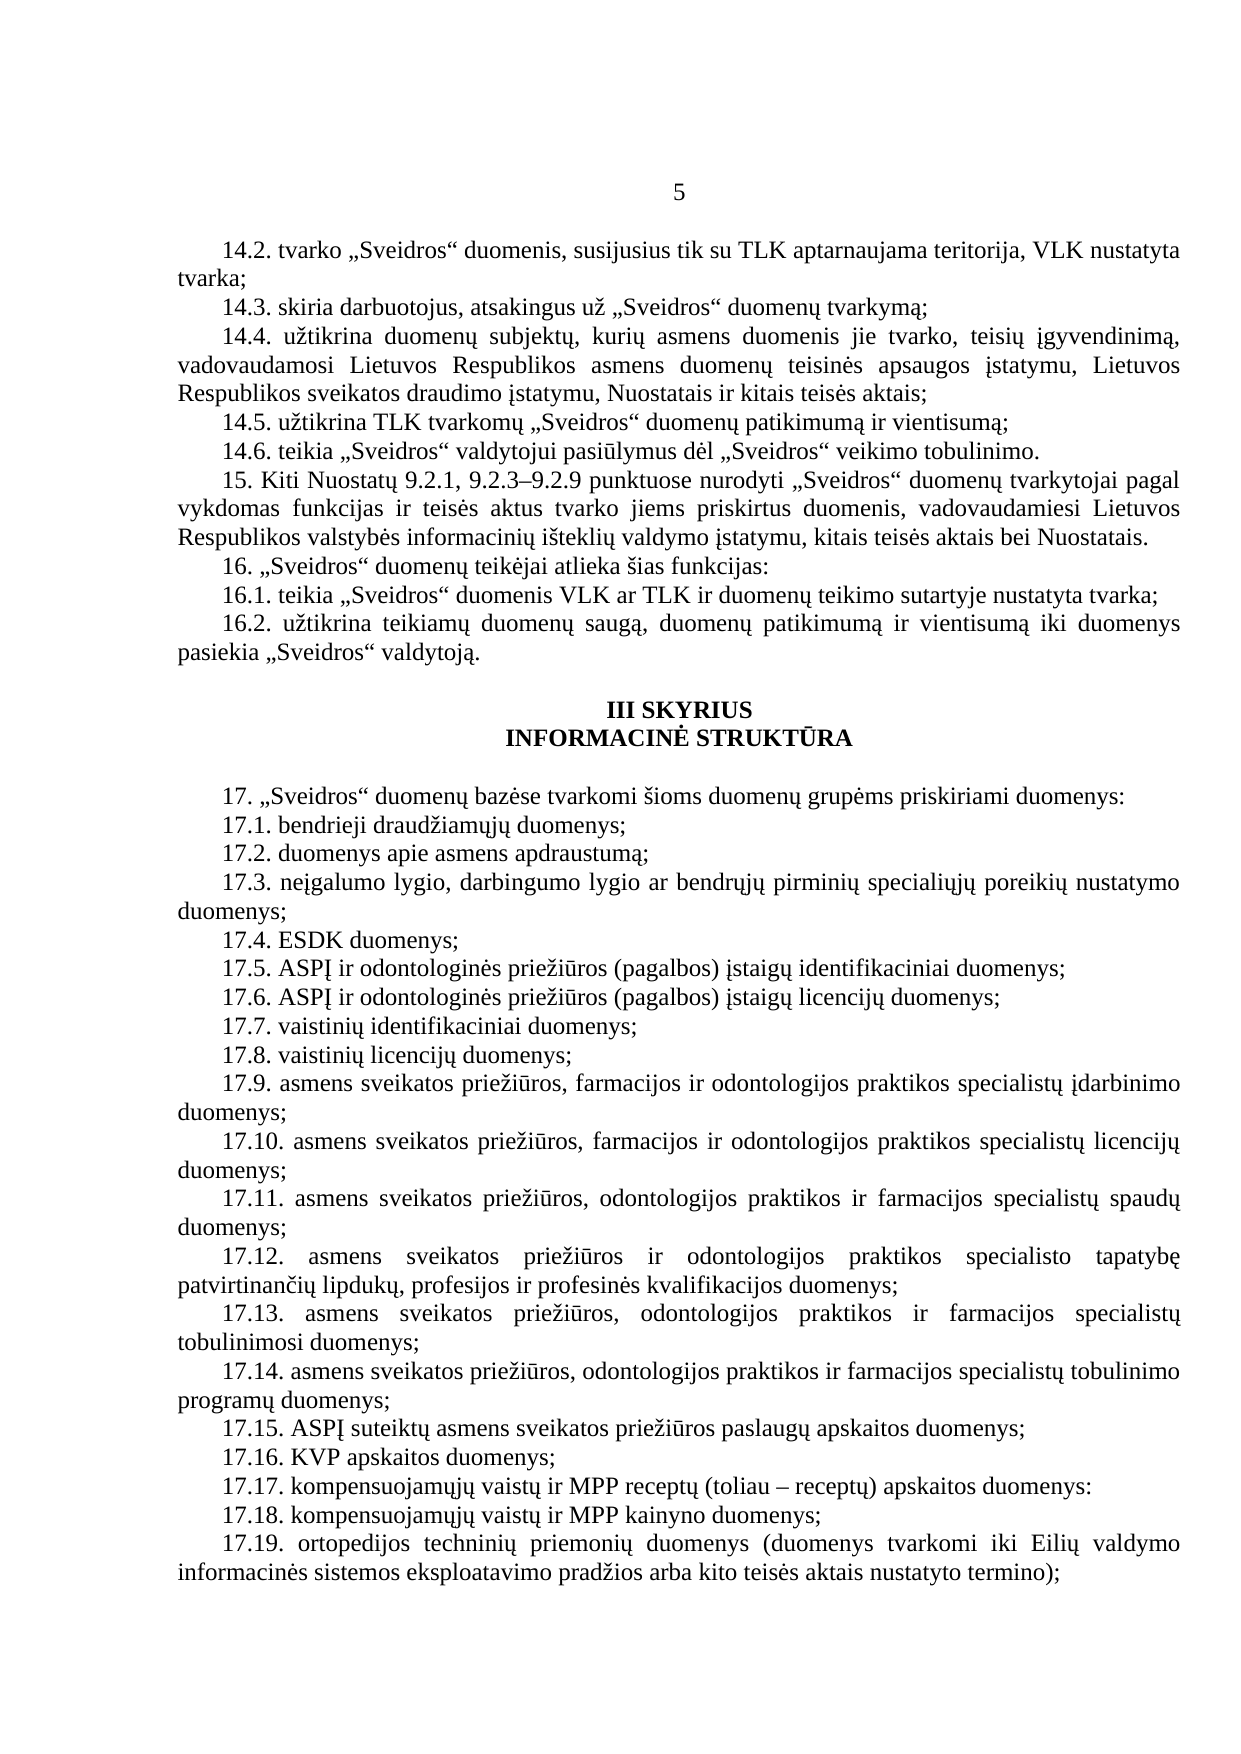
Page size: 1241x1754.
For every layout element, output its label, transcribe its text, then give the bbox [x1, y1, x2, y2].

text 15. Kiti Nuostatų 9.2.1, 9.2.3–9.2.9 punktuose nurodyti „Sveidros“ duomenų tvarkytojai pagal vykdomas funkcijas ir teisės aktus tvarko jiems priskirtus duomenis, vadovaudamiesi Lietuvos Respublikos valstybės informacinių išteklių valdymo įstatymu, kitais teisės aktais bei Nuostatais. [177, 465, 1181, 551]
text 16. „Sveidros“ duomenų teikėjai atlieka šias funkcijas: [177, 551, 1181, 580]
text 17.12. asmens sveikatos priežiūros ir odontologijos praktikos specialisto tapatybę patvirtinančių lipdukų, profesijos ir profesinės kvalifikacijos duomenys; [177, 1241, 1181, 1298]
text 17.11. asmens sveikatos priežiūros, odontologijos praktikos ir farmacijos specialistų spaudų duomenys; [177, 1183, 1181, 1241]
text 14.6. teikia „Sveidros“ valdytojui pasiūlymus dėl „Sveidros“ veikimo tobulinimo. [177, 436, 1181, 465]
text 17.7. vaistinių identifikaciniai duomenys; [177, 1011, 1181, 1040]
text 17.4. ESDK duomenys; [177, 925, 1181, 953]
text 14.4. užtikrina duomenų subjektų, kurių asmens duomenis jie tvarko, teisių įgyvendinimą, vadovaudamosi Lietuvos Respublikos asmens duomenų teisinės apsaugos įstatymu, Lietuvos Respublikos sveikatos draudimo įstatymu, Nuostatais ir kitais teisės aktais; [177, 321, 1181, 407]
text 17.17. kompensuojamųjų vaistų ir MPP receptų (toliau – receptų) apskaitos duomenys: [177, 1471, 1181, 1500]
text 17.13. asmens sveikatos priežiūros, odontologijos praktikos ir farmacijos specialistų tobulinimosi duomenys; [177, 1298, 1181, 1356]
text 17. „Sveidros“ duomenų bazėse tvarkomi šioms duomenų grupėms priskiriami duomenys: [177, 781, 1181, 810]
text 17.2. duomenys apie asmens apdraustumą; [177, 838, 1181, 867]
text 17.6. ASPĮ ir odontologinės priežiūros (pagalbos) įstaigų licencijų duomenys; [177, 982, 1181, 1011]
text 17.18. kompensuojamųjų vaistų ir MPP kainyno duomenys; [177, 1500, 1181, 1528]
text 17.8. vaistinių licencijų duomenys; [177, 1040, 1181, 1068]
text 17.1. bendrieji draudžiamųjų duomenys; [177, 810, 1181, 838]
text 17.3. neįgalumo lygio, darbingumo lygio ar bendrųjų pirminių specialiųjų poreikių nustatymo duomenys; [177, 867, 1181, 925]
text 17.14. asmens sveikatos priežiūros, odontologijos praktikos ir farmacijos specialistų tobulinimo programų duomenys; [177, 1356, 1181, 1413]
text 16.1. teikia „Sveidros“ duomenis VLK ar TLK ir duomenų teikimo sutartyje nustatyta tvarka; [177, 580, 1181, 608]
text 14.3. skiria darbuotojus, atsakingus už „Sveidros“ duomenų tvarkymą; [177, 292, 1181, 321]
text 17.19. ortopedijos techninių priemonių duomenys (duomenys tvarkomi iki Eilių valdymo informacinės sistemos eksploatavimo pradžios arba kito teisės aktais nustatyto termino); [177, 1528, 1181, 1586]
text 17.9. asmens sveikatos priežiūros, farmacijos ir odontologijos praktikos specialistų įdarbinimo duomenys; [177, 1068, 1181, 1126]
text III SKYRIUS [177, 695, 1181, 723]
text 17.16. KVP apskaitos duomenys; [177, 1442, 1181, 1471]
text 16.2. užtikrina teikiamų duomenų saugą, duomenų patikimumą ir vientisumą iki duomenys pasiekia „Sveidros“ valdytoją. [177, 608, 1181, 666]
text INFORMACINĖ STRUKTŪRA [177, 723, 1181, 752]
text 14.2. tvarko „Sveidros“ duomenis, susijusius tik su TLK aptarnaujama teritorija, VLK nustatyta tvarka; [177, 235, 1181, 292]
text 17.5. ASPĮ ir odontologinės priežiūros (pagalbos) įstaigų identifikaciniai duomenys; [177, 953, 1181, 982]
text 17.15. ASPĮ suteiktų asmens sveikatos priežiūros paslaugų apskaitos duomenys; [177, 1413, 1181, 1442]
text 14.5. užtikrina TLK tvarkomų „Sveidros“ duomenų patikimumą ir vientisumą; [177, 407, 1181, 436]
text 17.10. asmens sveikatos priežiūros, farmacijos ir odontologijos praktikos specialistų licencijų duomenys; [177, 1126, 1181, 1183]
